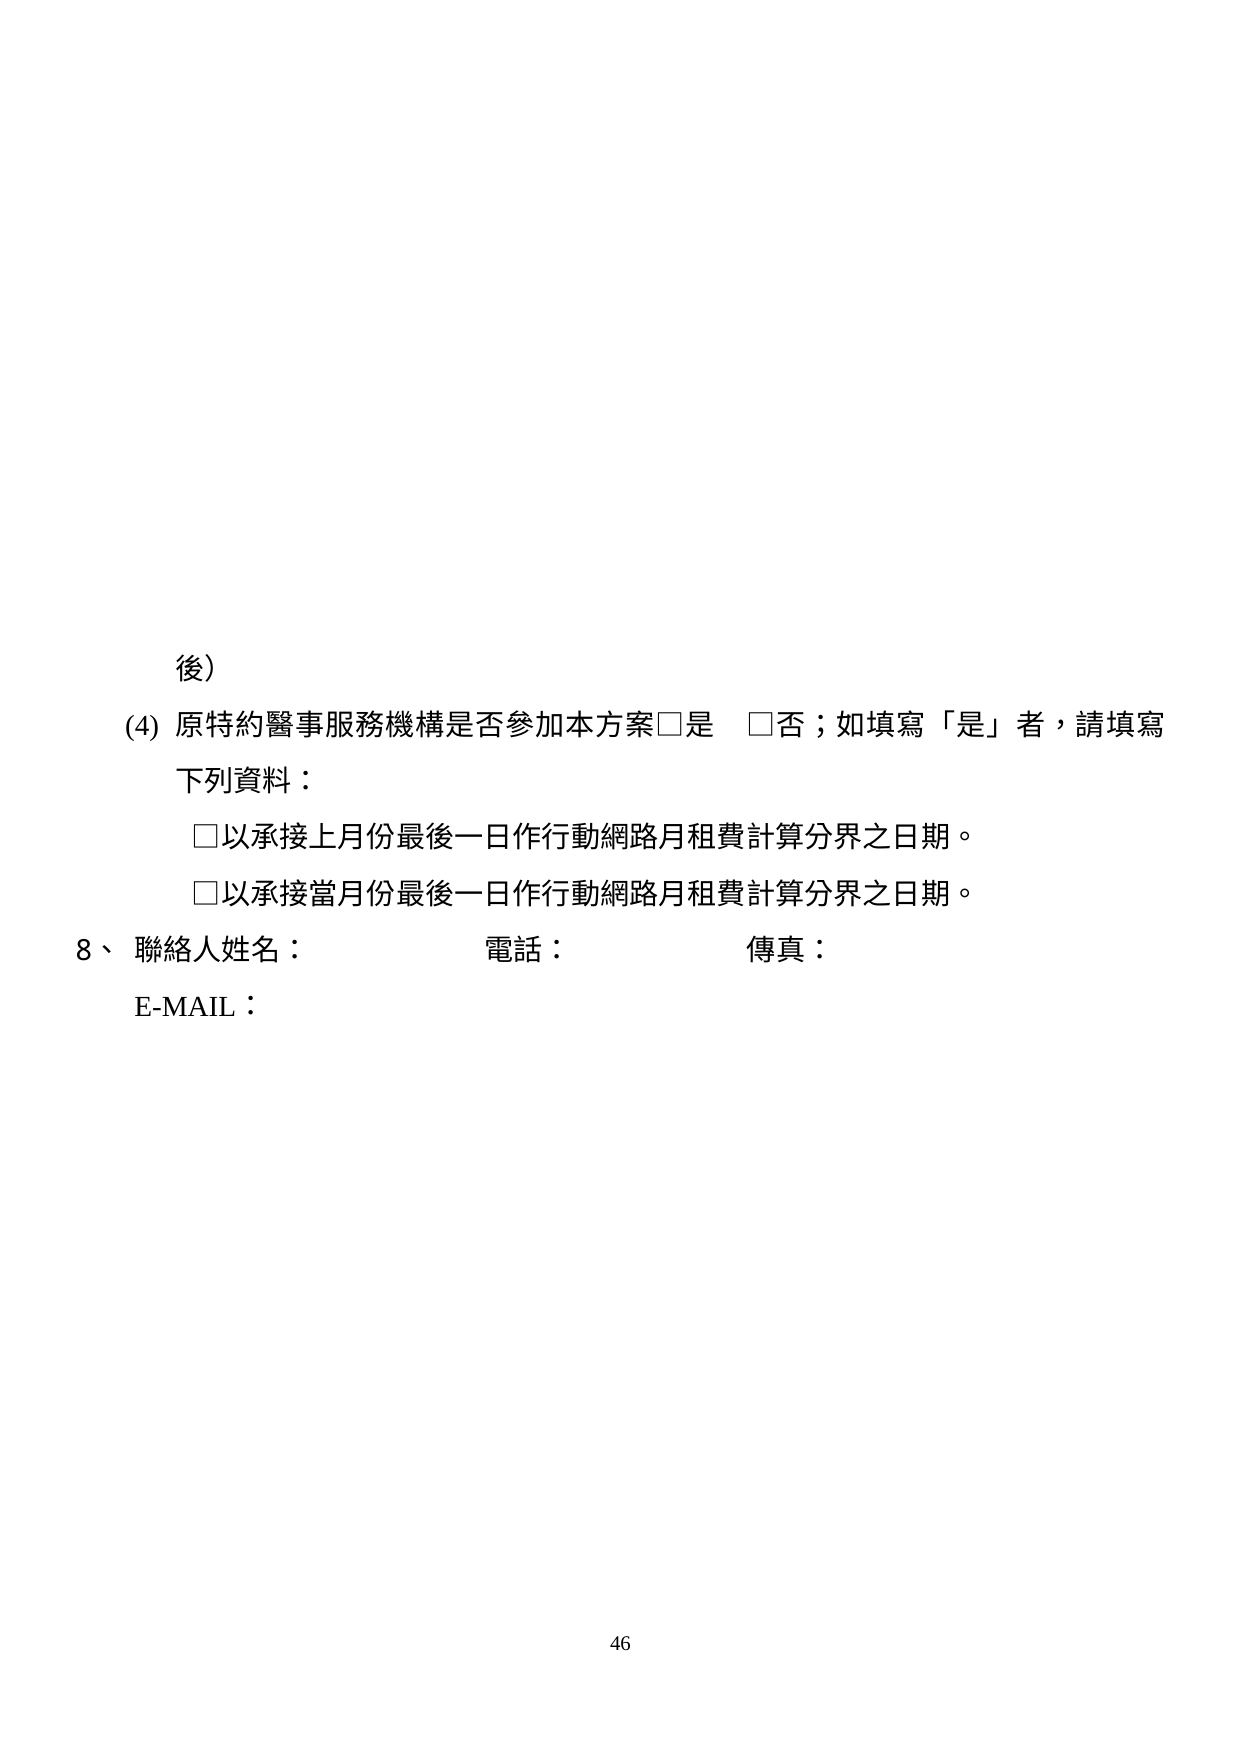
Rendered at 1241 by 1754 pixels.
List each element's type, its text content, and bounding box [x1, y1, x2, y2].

text □以承接上月份最後一日作行動網路月租費計算分界之日期。 [75, 803, 1165, 859]
list 原特約醫事服務機構是否參加本方案□是 □否；如填寫「是」者，請填寫下列資料： [125, 690, 1165, 803]
list 承接日期 年 月 日。（註：承接日期應於參與起始日期當月或以後） [125, 634, 1165, 690]
text □以承接當月份最後一日作行動網路月租費計算分界之日期。 [75, 859, 1165, 915]
list 聯絡人姓名： 電話： 傳真： E-MAIL： [75, 915, 1165, 1028]
